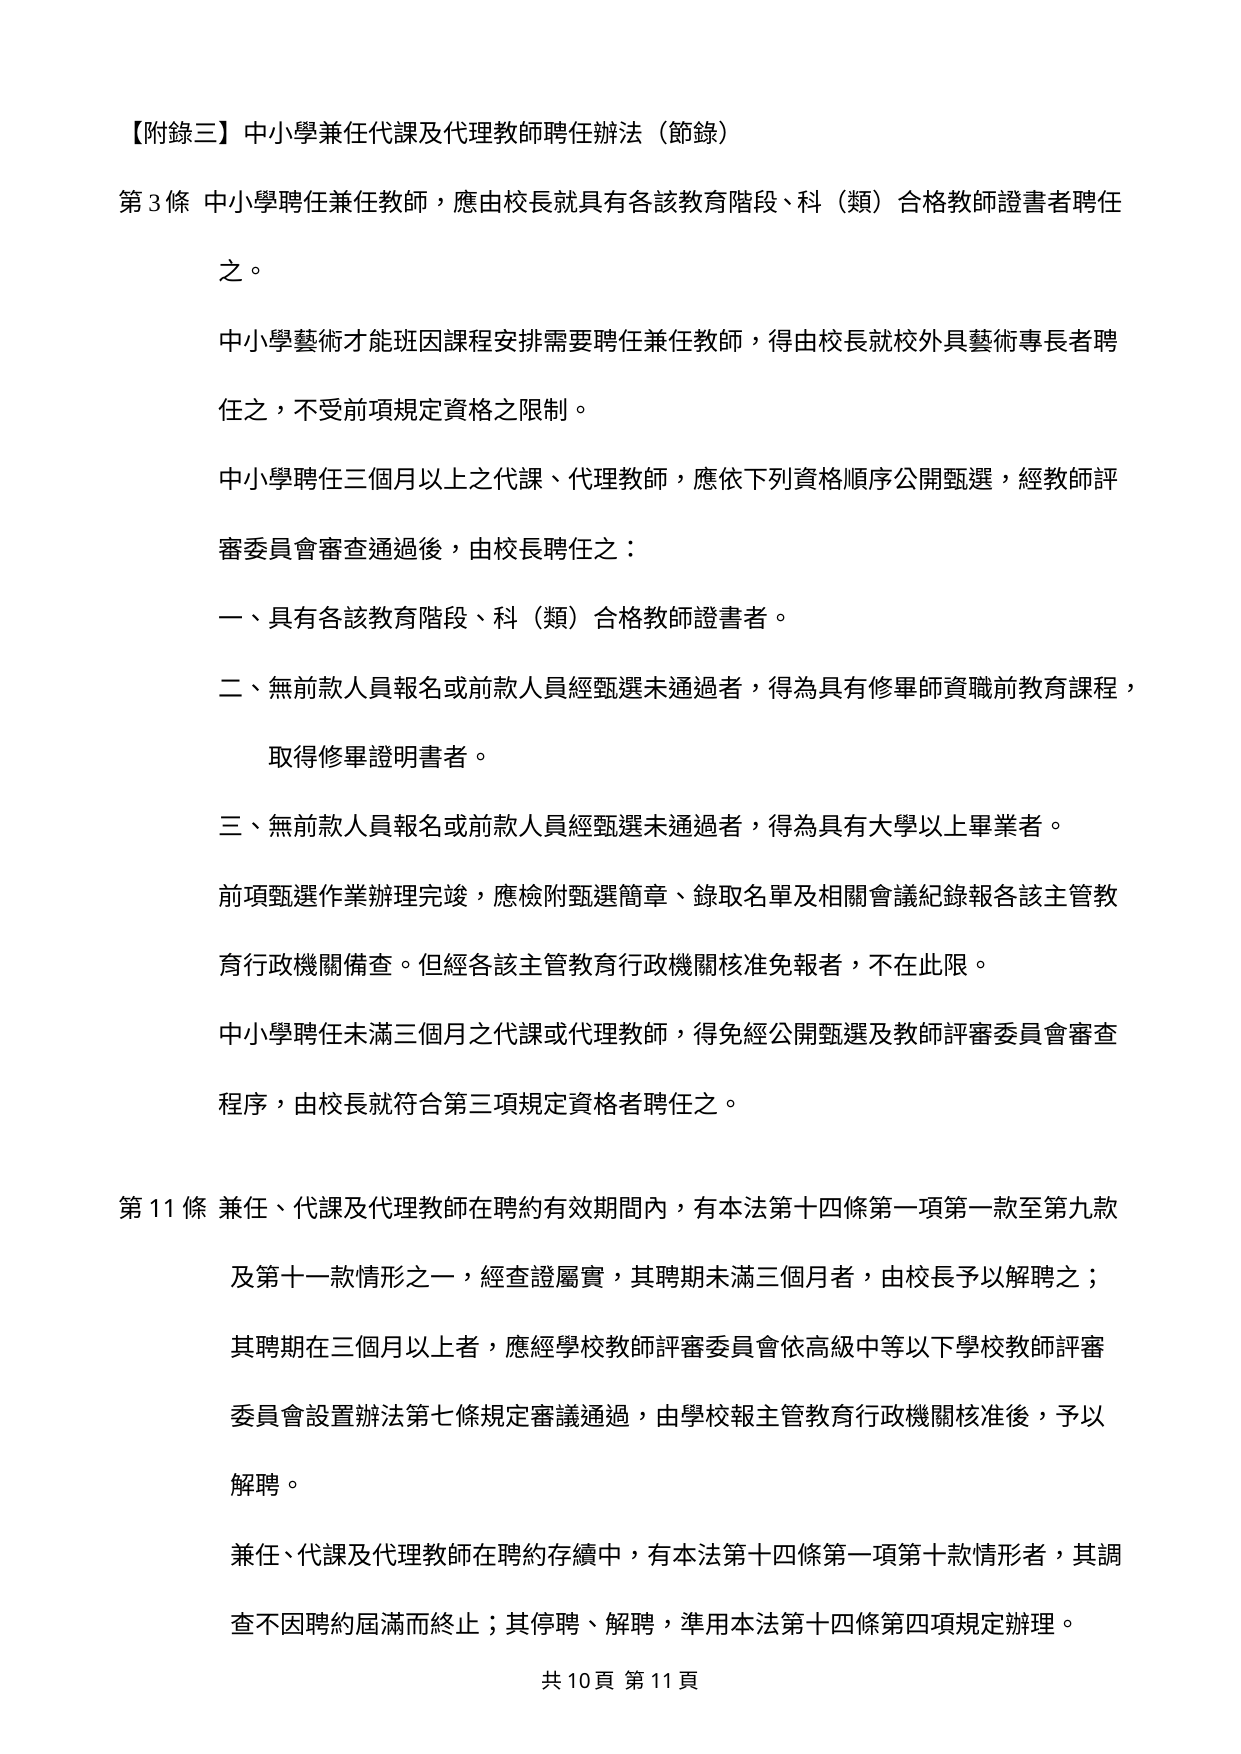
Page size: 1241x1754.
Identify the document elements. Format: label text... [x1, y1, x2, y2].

text 中小學藝術才能班因課程安排需要聘任兼任教師，得由校長就校外具藝術專長者聘任之，不受前項規定資格之限制。 [218, 304, 1122, 443]
text 前項甄選作業辦理完竣，應檢附甄選簡章、錄取名單及相關會議紀錄報各該主管教育行政機關備查。但經各該主管教育行政機關核准免報者，不在此限。 [218, 859, 1122, 998]
text 【附錄三】中小學兼任代課及代理教師聘任辦法（節錄） [118, 96, 1122, 166]
text 中小學聘任三個月以上之代課、代理教師，應依下列資格順序公開甄選，經教師評審委員會審查通過後，由校長聘任之： [218, 443, 1122, 582]
text 一、具有各該教育階段、科（類）合格教師證書者。 [118, 582, 1122, 651]
text 中小學聘任未滿三個月之代課或代理教師，得免經公開甄選及教師評審委員會審查程序，由校長就符合第三項規定資格者聘任之。 [218, 998, 1122, 1137]
text 第3條 中小學聘任兼任教師，應由校長就具有各該教育階段、科（類）合格教師證書者聘任之。 [118, 166, 1122, 304]
text 二、無前款人員報名或前款人員經甄選未通過者，得為具有修畢師資職前教育課程，取得修畢證明書者。 [218, 651, 1122, 790]
text 兼任、代課及代理教師在聘約存續中，有本法第十四條第一項第十款情形者，其調查不因聘約屆滿而終止；其停聘、解聘，準用本法第十四條第四項規定辦理。 [231, 1519, 1122, 1657]
text 三、無前款人員報名或前款人員經甄選未通過者，得為具有大學以上畢業者。 [118, 790, 1122, 859]
text 第11條 兼任、代課及代理教師在聘約有效期間內，有本法第十四條第一項第一款至第九款及第十一款情形之一，經查證屬實，其聘期未滿三個月者，由校長予以解聘之；其聘期在三個月以上者，應經學校教師評審委員會依高級中等以下學校教師評審委員會設置辦法第七條規定審議通過，由學校報主管教育行政機關核准後，予以解聘。 [118, 1172, 1122, 1519]
